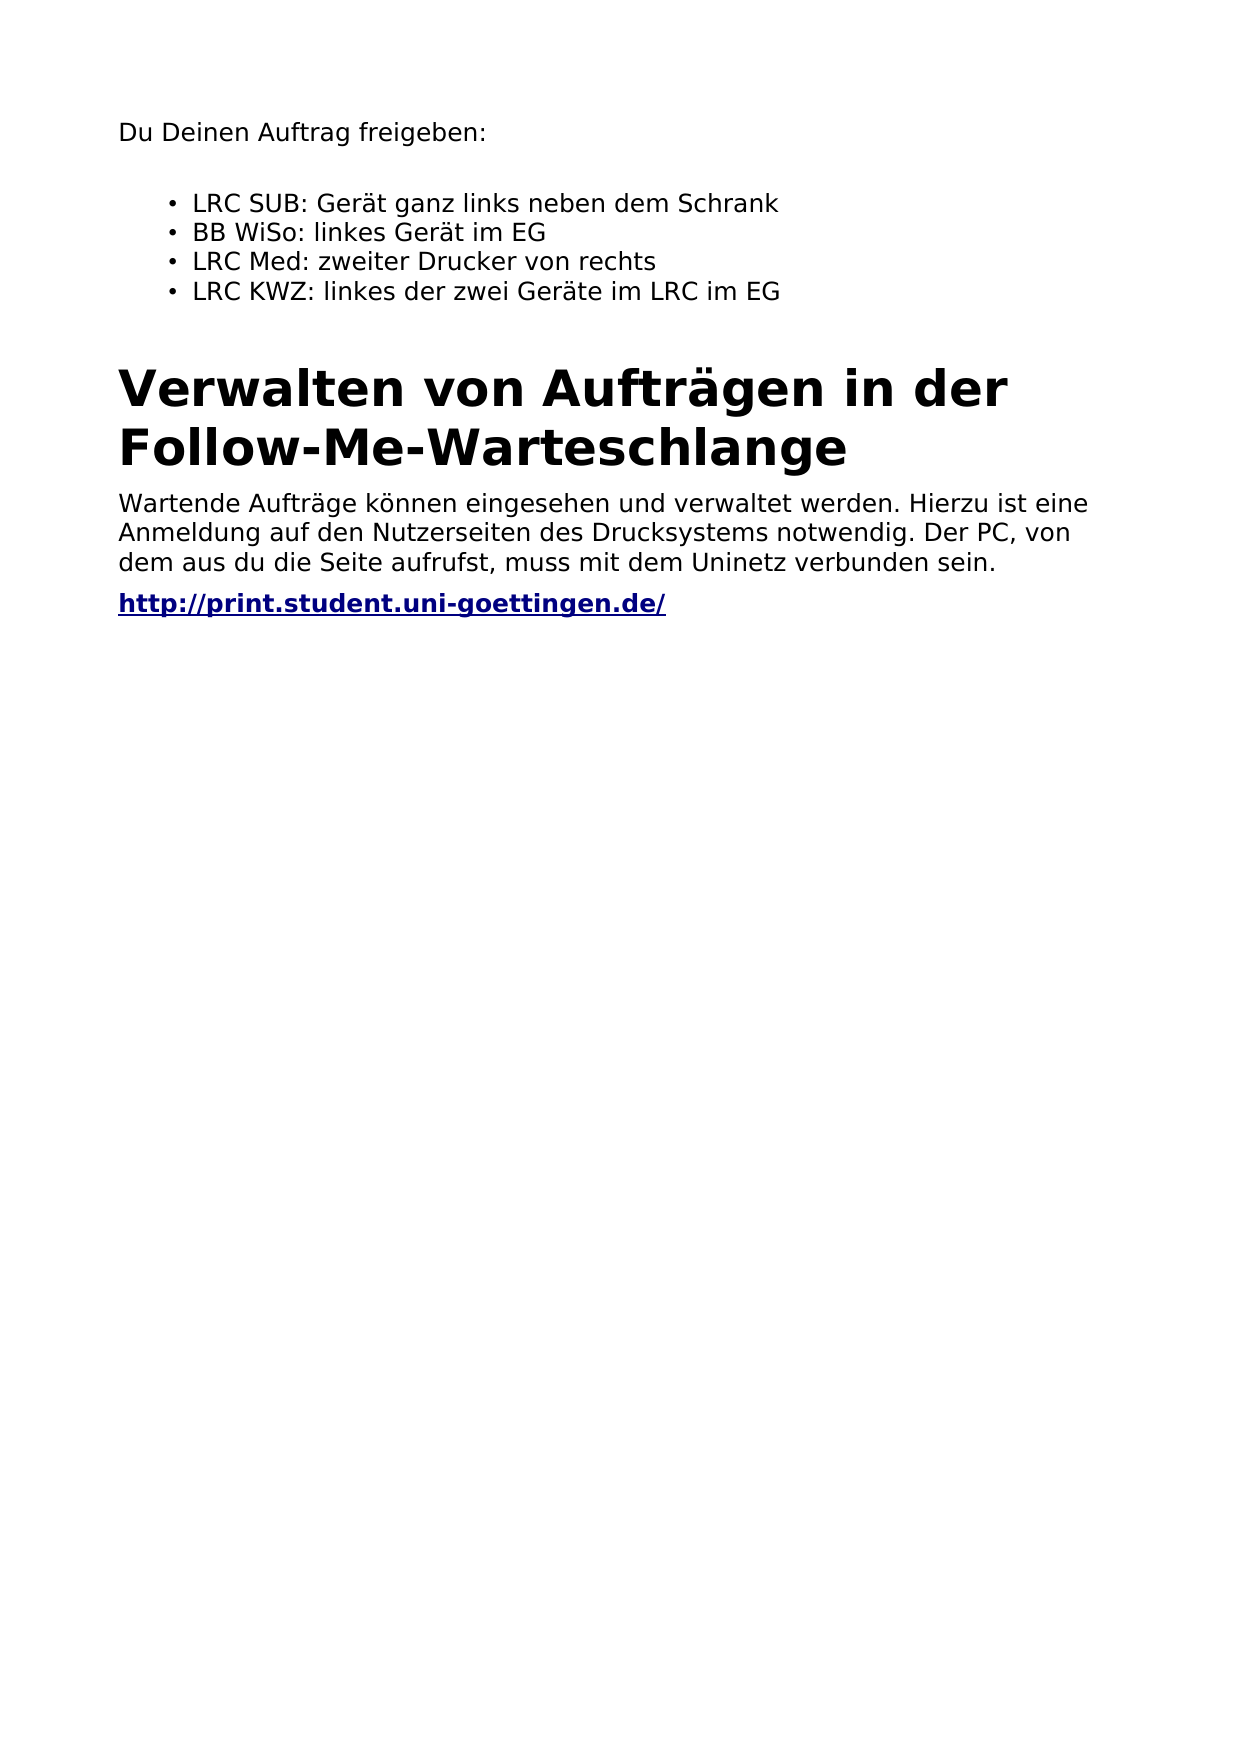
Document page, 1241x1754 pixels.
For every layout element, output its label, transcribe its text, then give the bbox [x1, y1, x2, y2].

text http://print.student.uni-goettingen.de/ [118, 589, 1122, 618]
list LRC Med: zweiter Drucker von rechts [177, 248, 1122, 277]
text Du Deinen Auftrag freigeben: [118, 118, 1122, 147]
text Wartende Aufträge können eingesehen und verwaltet werden. Hierzu ist eine Anmeldung auf den Nutzerseiten des Drucksystems notwendig. Der PC, von dem aus du die Seite aufrufst, muss mit dem Uninetz verbunden sein. [118, 489, 1122, 577]
list BB WiSo: linkes Gerät im EG [177, 218, 1122, 248]
list LRC SUB: Gerät ganz links neben dem Schrank [177, 189, 1122, 218]
list LRC KWZ: linkes der zwei Geräte im LRC im EG [177, 277, 1122, 306]
subtitle Verwalten von Aufträgen in der Follow-Me-Warteschlange [118, 360, 1122, 477]
